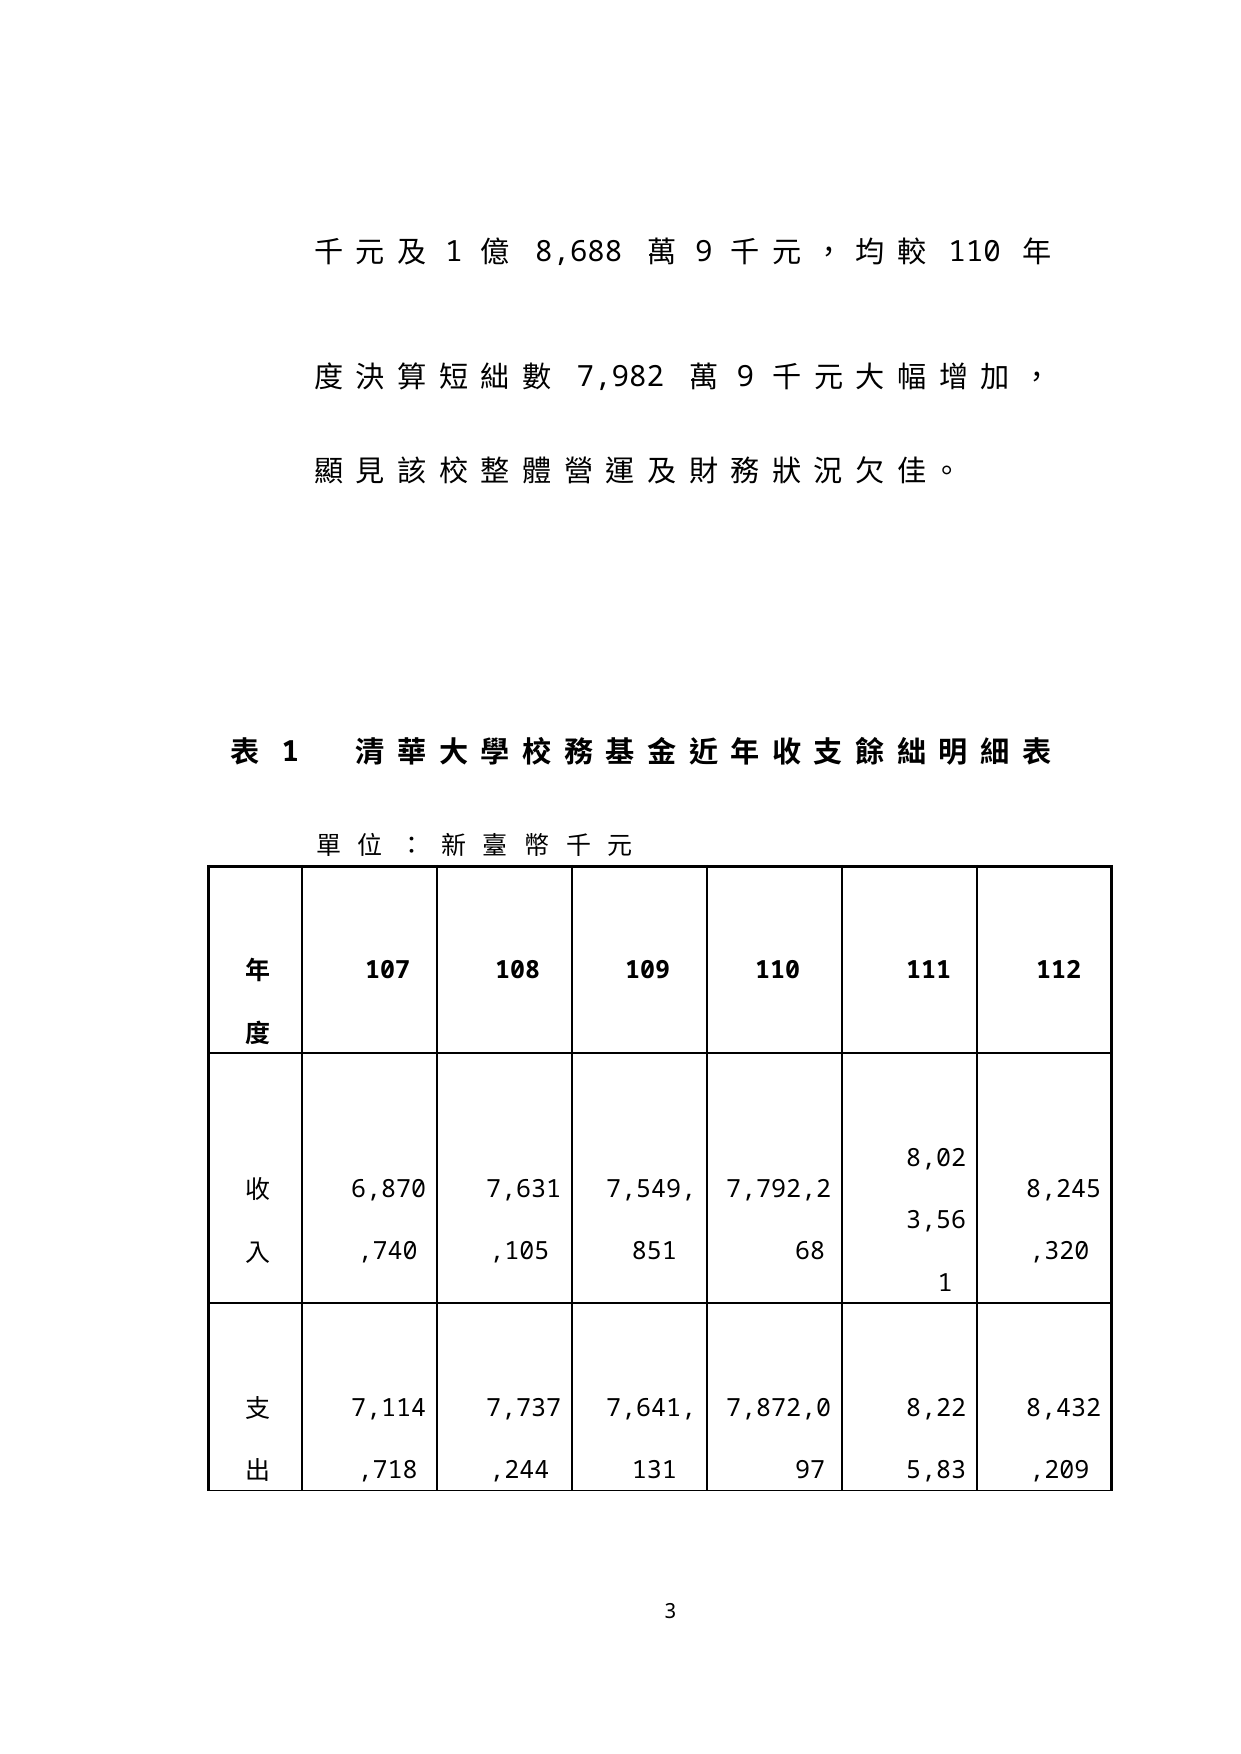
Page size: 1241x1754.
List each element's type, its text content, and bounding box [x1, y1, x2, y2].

table_header 111 [843, 868, 976, 1052]
table_cell 7,631,105 [438, 1054, 571, 1302]
table_cell 7,872,097 [708, 1304, 841, 1490]
text 表1 清華大學校務基金近年收支餘絀明細表 單位：新臺幣千元 [194, 677, 1087, 865]
table_cell 7,792,268 [708, 1054, 841, 1302]
table_cell 7,737,244 [438, 1304, 571, 1490]
table_cell 7,114,718 [303, 1304, 436, 1490]
table_cell 8,225,83 [843, 1304, 976, 1490]
table_header 年度 [210, 868, 301, 1052]
text 按國立大學校院校務基金設置條例第11條第1項規定：「校務基金預算之編製，…，審酌基金之財務及預估收支情形，在維持基金收支平衡或有賸餘之原則下，定明預估之教育績效目標，並納入年度財務規劃報告書，…。」惟由107年度至112年度清華大學校務基金收支餘絀資料(詳表1)觀之，近年該校收支相抵後均為短絀，短絀數雖由107年度之2億4,397萬8千元，下降至110年度之7,982萬9千元，惟近2年（111年度及112年度）預算案收支均編列短絀，分別為2億0,227萬2千元及1億8,688萬9千元，均較110年度決算短絀數7,982萬9千元大幅增加，顯見該校整體營運及財務狀況欠佳。 [271, 177, 1058, 490]
table_header 107 [303, 868, 436, 1052]
table_header 110 [708, 868, 841, 1052]
table_cell 7,549,851 [573, 1054, 706, 1302]
table_cell 7,641,131 [573, 1304, 706, 1490]
table_cell 8,432,209 [978, 1304, 1110, 1490]
table_header 108 [438, 868, 571, 1052]
table_cell 8,023,561 [843, 1054, 976, 1302]
table_header 109 [573, 868, 706, 1052]
table_cell 支出 [210, 1304, 301, 1490]
table_cell 收入 [210, 1054, 301, 1302]
table_header 112 [978, 868, 1110, 1052]
table_cell 6,870,740 [303, 1054, 436, 1302]
table_cell 8,245,320 [978, 1054, 1110, 1302]
